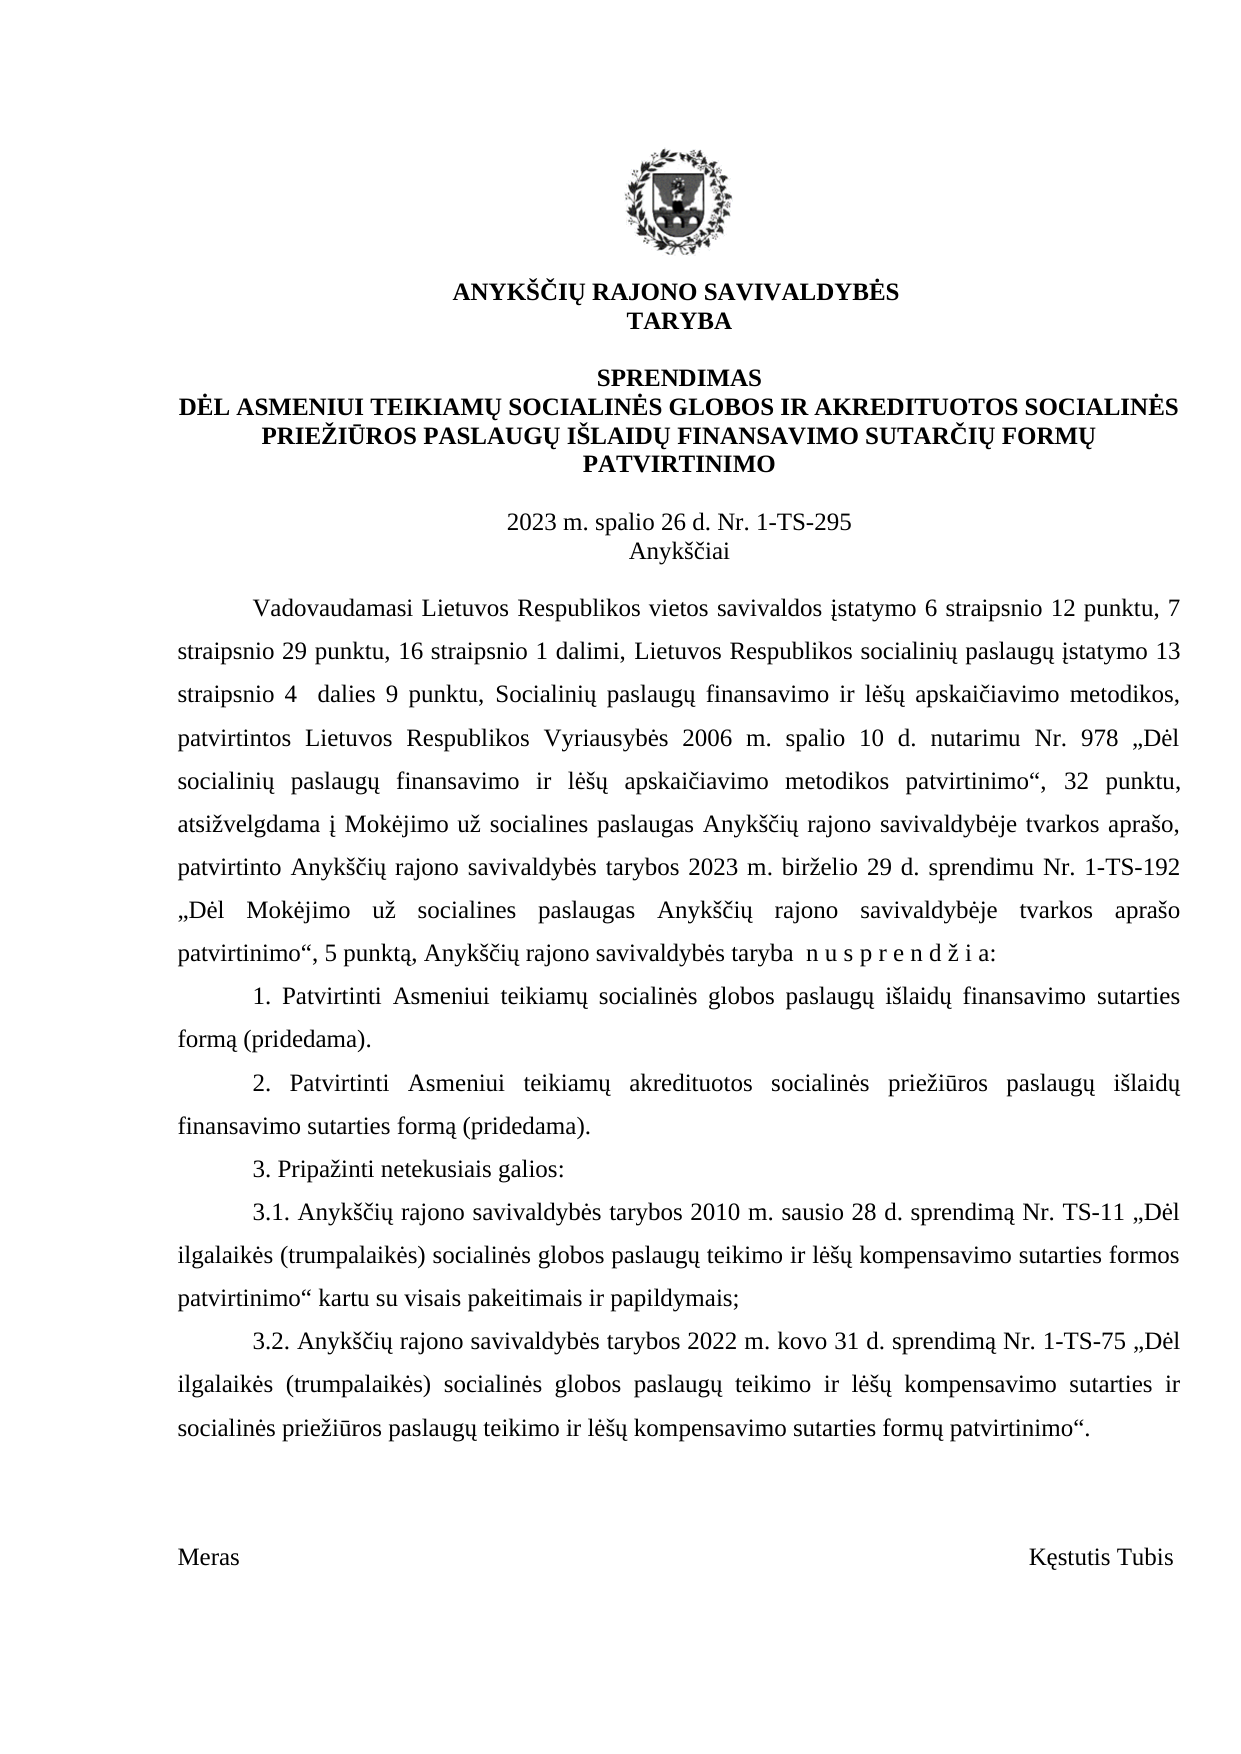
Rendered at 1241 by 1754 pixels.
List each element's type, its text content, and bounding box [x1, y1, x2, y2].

text DĖL ASMENIUI TEIKIAMŲ SOCIALINĖS GLOBOS IR AKREDITUOTOS SOCIALINĖS PRIEŽIŪROS PASLAUGŲ IŠLAIDŲ FINANSAVIMO SUTARČIŲ FORMŲ PATVIRTINIMO [177, 392, 1181, 478]
text 3.1. Anykščių rajono savivaldybės tarybos 2010 m. sausio 28 d. sprendimą Nr. TS-11 „Dėl ilgalaikės (trumpalaikės) socialinės globos paslaugų teikimo ir lėšų kompensavimo sutarties formos patvirtinimo“ kartu su visais pakeitimais ir papildymais; [177, 1197, 1181, 1312]
text ANYKŠČIŲ RAJONO SAVIVALDYBĖS [177, 277, 1181, 306]
text 3.2. Anykščių rajono savivaldybės tarybos 2022 m. kovo 31 d. sprendimą Nr. 1-TS-75 „Dėl ilgalaikės (trumpalaikės) socialinės globos paslaugų teikimo ir lėšų kompensavimo sutarties ir socialinės priežiūros paslaugų teikimo ir lėšų kompensavimo sutarties formų patvirtinimo“. [177, 1326, 1181, 1441]
text 2. Patvirtinti Asmeniui teikiamų akredituotos socialinės priežiūros paslaugų išlaidų finansavimo sutarties formą (pridedama). [177, 1068, 1181, 1139]
text TARYBA [177, 306, 1181, 334]
text 3. Pripažinti netekusiais galios: [177, 1154, 1181, 1183]
text 2023 m. spalio 26 d. Nr. 1-TS-295 [177, 507, 1181, 536]
text 1. Patvirtinti Asmeniui teikiamų socialinės globos paslaugų išlaidų finansavimo sutarties formą (pridedama). [177, 981, 1181, 1053]
text Vadovaudamasi Lietuvos Respublikos vietos savivaldos įstatymo 6 straipsnio 12 punktu, 7 straipsnio 29 punktu, 16 straipsnio 1 dalimi, Lietuvos Respublikos socialinių paslaugų įstatymo 13 straipsnio 4 dalies 9 punktu, Socialinių paslaugų finansavimo ir lėšų apskaičiavimo metodikos, patvirtintos Lietuvos Respublikos Vyriausybės 2006 m. spalio 10 d. nutarimu Nr. 978 „Dėl socialinių paslaugų finansavimo ir lėšų apskaičiavimo metodikos patvirtinimo“, 32 punktu, atsižvelgdama į Mokėjimo už socialines paslaugas Anykščių rajono savivaldybėje tvarkos aprašo, patvirtinto Anykščių rajono savivaldybės tarybos 2023 m. birželio 29 d. sprendimu Nr. 1-TS-192 „Dėl Mokėjimo už socialines paslaugas Anykščių rajono savivaldybėje tvarkos aprašo patvirtinimo“, 5 punktą, Anykščių rajono savivaldybės taryba n u s p r e n d ž i a: [177, 593, 1181, 967]
text Anykščiai [177, 536, 1181, 564]
text Meras Kęstutis Tubis [177, 1542, 1181, 1571]
text SPRENDIMAS [177, 363, 1181, 392]
